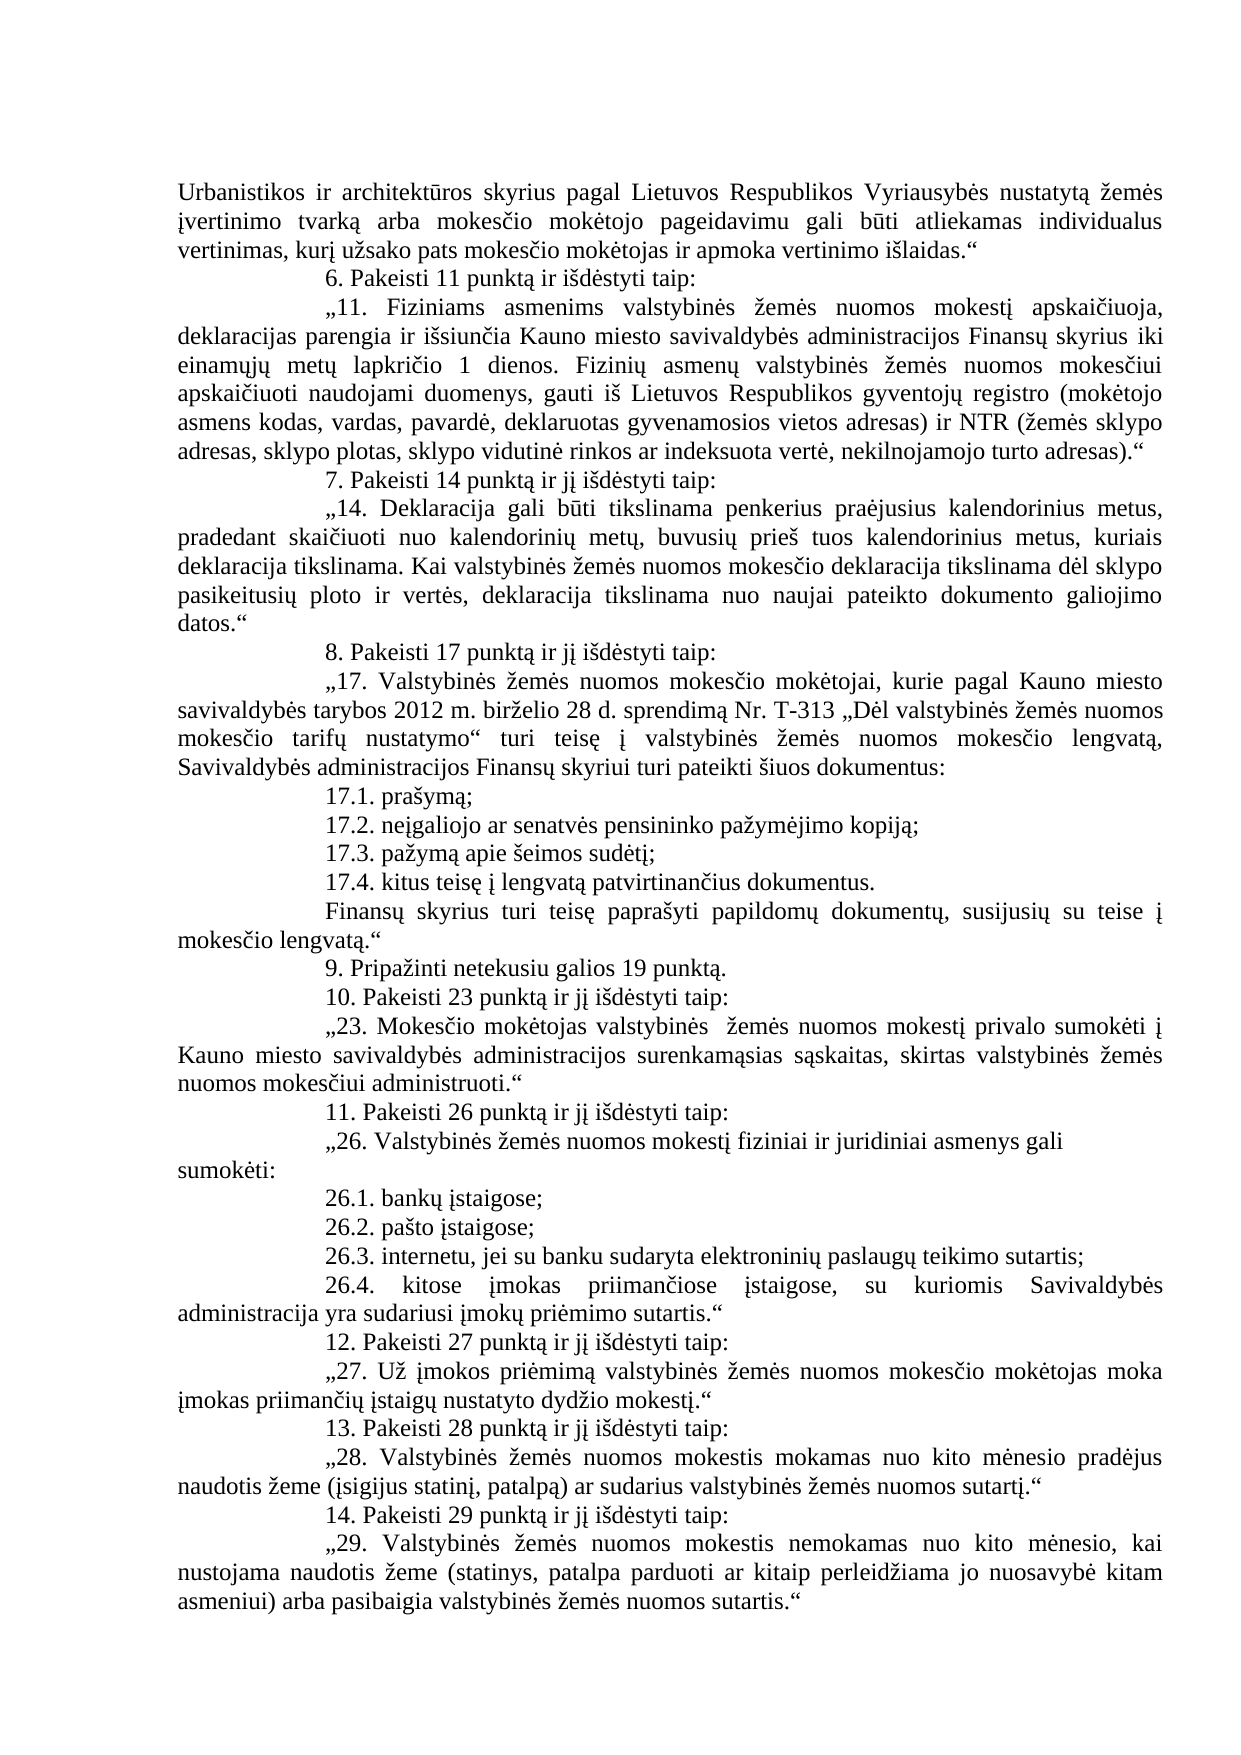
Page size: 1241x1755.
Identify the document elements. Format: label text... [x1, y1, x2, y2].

text „27. Už įmokos priėmimą valstybinės žemės nuomos mokesčio mokėtojas moka įmokas priimančių įstaigų nustatyto dydžio mokestį.“ [177, 1356, 1163, 1413]
text 12. Pakeisti 27 punktą ir jį išdėstyti taip: [177, 1327, 1163, 1356]
text „14. Deklaracija gali būti tikslinama penkerius praėjusius kalendorinius metus, pradedant skaičiuoti nuo kalendorinių metų, buvusių prieš tuos kalendorinius metus, kuriais deklaracija tikslinama. Kai valstybinės žemės nuomos mokesčio deklaracija tikslinama dėl sklypo pasikeitusių ploto ir vertės, deklaracija tikslinama nuo naujai pateikto dokumento galiojimo datos.“ [177, 493, 1163, 637]
text 26.2. pašto įstaigose; [177, 1212, 1163, 1241]
text „28. Valstybinės žemės nuomos mokestis mokamas nuo kito mėnesio pradėjus naudotis žeme (įsigijus statinį, patalpą) ar sudarius valstybinės žemės nuomos sutartį.“ [177, 1442, 1163, 1500]
text 7. Pakeisti 14 punktą ir jį išdėstyti taip: [325, 465, 1163, 493]
text „23. Mokesčio mokėtojas valstybinės žemės nuomos mokestį privalo sumokėti į Kauno miesto savivaldybės administracijos surenkamąsias sąskaitas, skirtas valstybinės žemės nuomos mokesčiui administruoti.“ [177, 1011, 1163, 1097]
text 26.1. bankų įstaigose; [177, 1183, 1163, 1212]
text 17.2. neįgaliojo ar senatvės pensininko pažymėjimo kopiją; [177, 810, 1163, 838]
text 13. Pakeisti 28 punktą ir jį išdėstyti taip: [177, 1413, 1163, 1442]
text „17. Valstybinės žemės nuomos mokesčio mokėtojai, kurie pagal Kauno miesto savivaldybės tarybos 2012 m. birželio 28 d. sprendimą Nr. T-313 „Dėl valstybinės žemės nuomos mokesčio tarifų nustatymo“ turi teisę į valstybinės žemės nuomos mokesčio lengvatą, Savivaldybės administracijos Finansų skyriui turi pateikti šiuos dokumentus: [177, 666, 1163, 781]
text 14. Pakeisti 29 punktą ir jį išdėstyti taip: [177, 1500, 1163, 1528]
text 17.4. kitus teisę į lengvatą patvirtinančius dokumentus. [177, 867, 1163, 896]
text „26. Valstybinės žemės nuomos mokestį fiziniai ir juridiniai asmenys gali sumokėti: [177, 1126, 1163, 1183]
text „29. Valstybinės žemės nuomos mokestis nemokamas nuo kito mėnesio, kai nustojama naudotis žeme (statinys, patalpa parduoti ar kitaip perleidžiama jo nuosavybė kitam asmeniui) arba pasibaigia valstybinės žemės nuomos sutartis.“ [177, 1528, 1163, 1615]
text 11. Pakeisti 26 punktą ir jį išdėstyti taip: [177, 1097, 1163, 1126]
text 17.3. pažymą apie šeimos sudėtį; [177, 838, 1163, 867]
text 26.4. kitose įmokas priimančiose įstaigose, su kuriomis Savivaldybės administracija yra sudariusi įmokų priėmimo sutartis.“ [177, 1270, 1163, 1327]
text 26.3. internetu, jei su banku sudaryta elektroninių paslaugų teikimo sutartis; [177, 1241, 1163, 1270]
text 10. Pakeisti 23 punktą ir jį išdėstyti taip: [177, 982, 1163, 1011]
text 17.1. prašymą; [177, 781, 1163, 810]
text 9. Pripažinti netekusiu galios 19 punktą. [177, 953, 1163, 982]
text 8. Pakeisti 17 punktą ir jį išdėstyti taip: [177, 637, 1163, 666]
text 6. Pakeisti 11 punktą ir išdėstyti taip: [325, 263, 1163, 292]
text Finansų skyrius turi teisę paprašyti papildomų dokumentų, susijusių su teise į mokesčio lengvatą.“ [177, 896, 1163, 953]
text Urbanistikos ir architektūros skyrius pagal Lietuvos Respublikos Vyriausybės nustatytą žemės įvertinimo tvarką arba mokesčio mokėtojo pageidavimu gali būti atliekamas individualus vertinimas, kurį užsako pats mokesčio mokėtojas ir apmoka vertinimo išlaidas.“ [177, 177, 1163, 263]
text „11. Fiziniams asmenims valstybinės žemės nuomos mokestį apskaičiuoja, deklaracijas parengia ir išsiunčia Kauno miesto savivaldybės administracijos Finansų skyrius iki einamųjų metų lapkričio 1 dienos. Fizinių asmenų valstybinės žemės nuomos mokesčiui apskaičiuoti naudojami duomenys, gauti iš Lietuvos Respublikos gyventojų registro (mokėtojo asmens kodas, vardas, pavardė, deklaruotas gyvenamosios vietos adresas) ir NTR (žemės sklypo adresas, sklypo plotas, sklypo vidutinė rinkos ar indeksuota vertė, nekilnojamojo turto adresas).“ [177, 292, 1163, 465]
